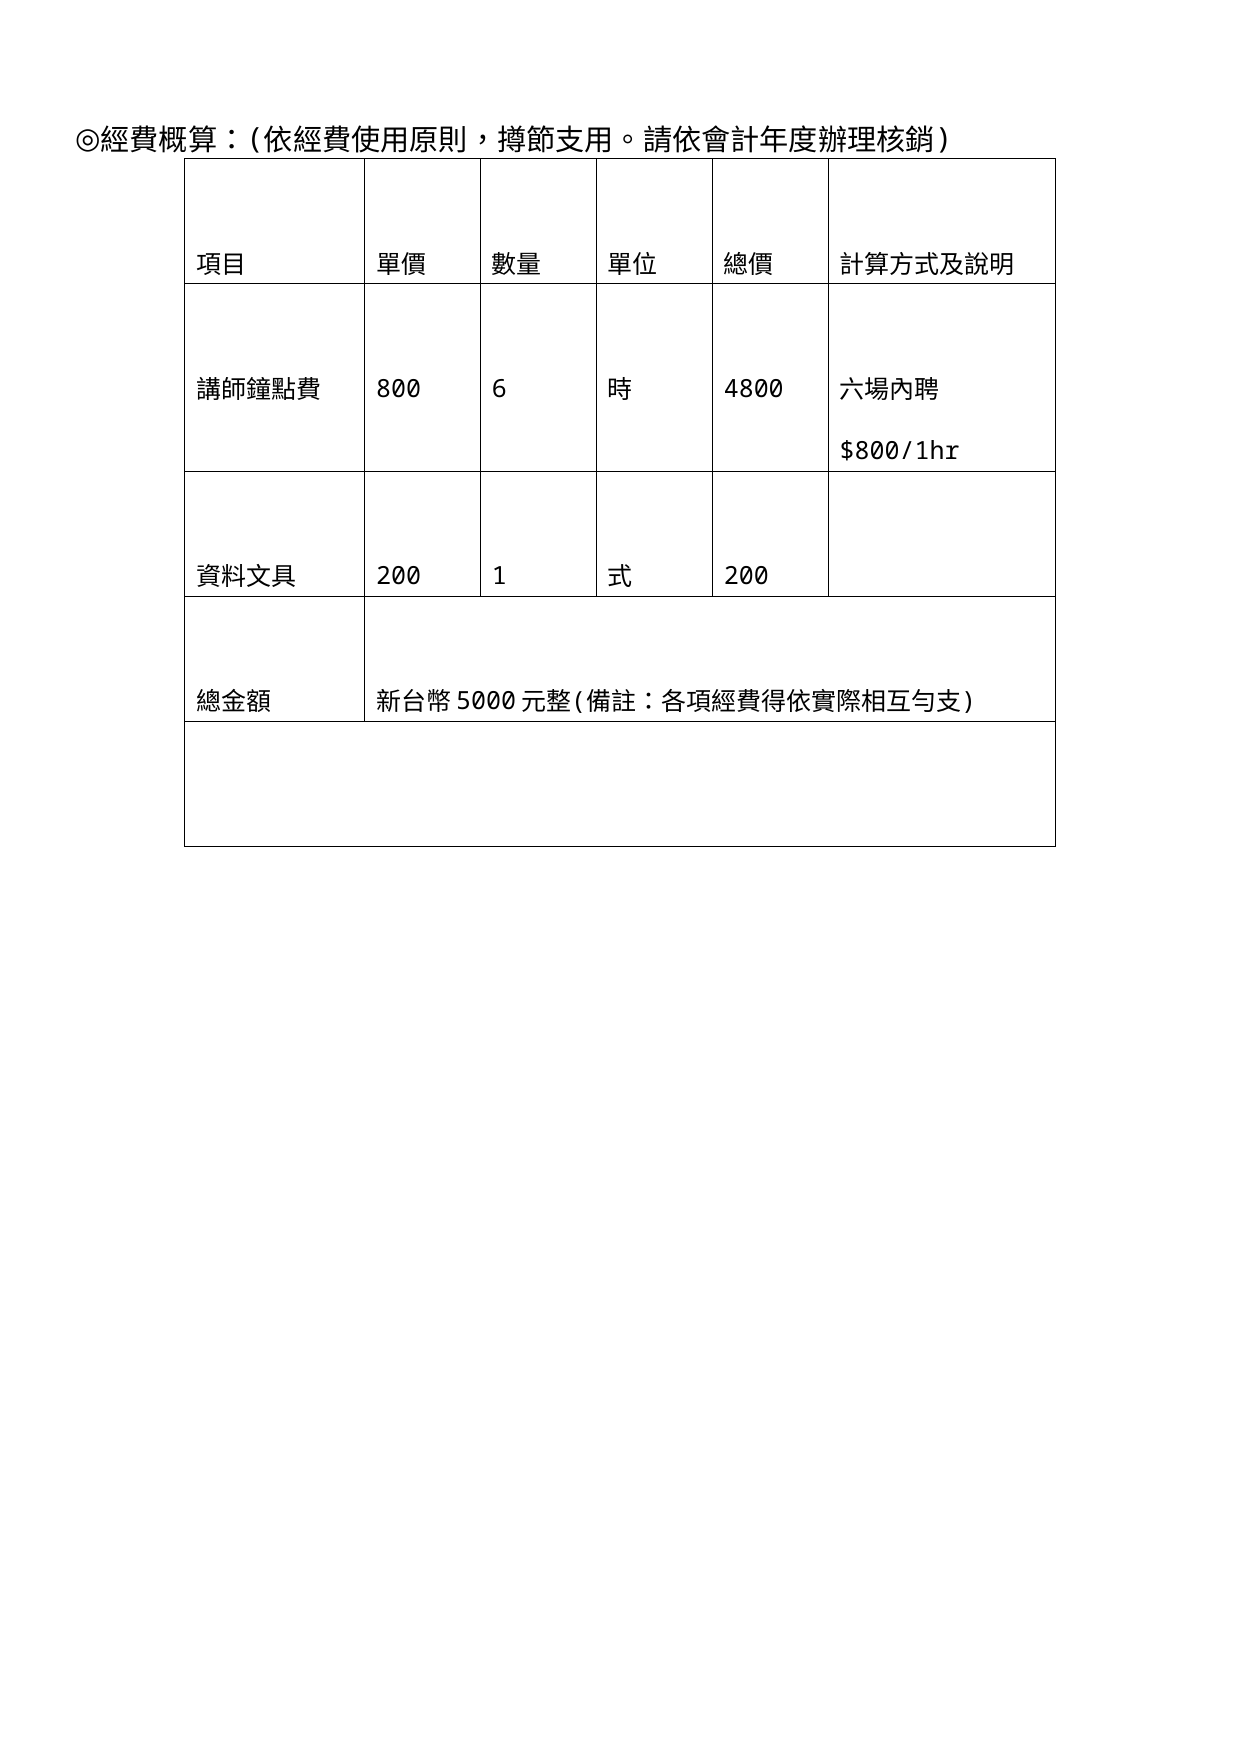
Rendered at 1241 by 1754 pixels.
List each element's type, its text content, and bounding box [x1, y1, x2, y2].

table_cell 200 [713, 472, 828, 596]
table_cell 式 [597, 472, 712, 596]
text ◎經費概算：(依經費使用原則，撙節支用。請依會計年度辦理核銷) [75, 96, 1165, 158]
table_cell [185, 722, 1055, 846]
table_header 單位 [597, 159, 712, 283]
table_cell 資料文具 [185, 472, 364, 596]
table_cell 200 [365, 472, 480, 596]
table_cell 講師鐘點費 [185, 284, 364, 471]
table_header 數量 [481, 159, 596, 283]
table_header 計算方式及說明 [829, 159, 1055, 283]
table_cell 六場內聘$800/1hr [829, 284, 1055, 471]
table_cell 1 [481, 472, 596, 596]
table_cell [829, 472, 1055, 596]
table_header 單價 [365, 159, 480, 283]
table_cell 時 [597, 284, 712, 471]
table_header 項目 [185, 159, 364, 283]
table_cell 新台幣5000元整(備註：各項經費得依實際相互勻支) [365, 597, 1055, 721]
table_cell 800 [365, 284, 480, 471]
table_cell 6 [481, 284, 596, 471]
table_cell 總金額 [185, 597, 364, 721]
table_cell 4800 [713, 284, 828, 471]
table_header 總價 [713, 159, 828, 283]
